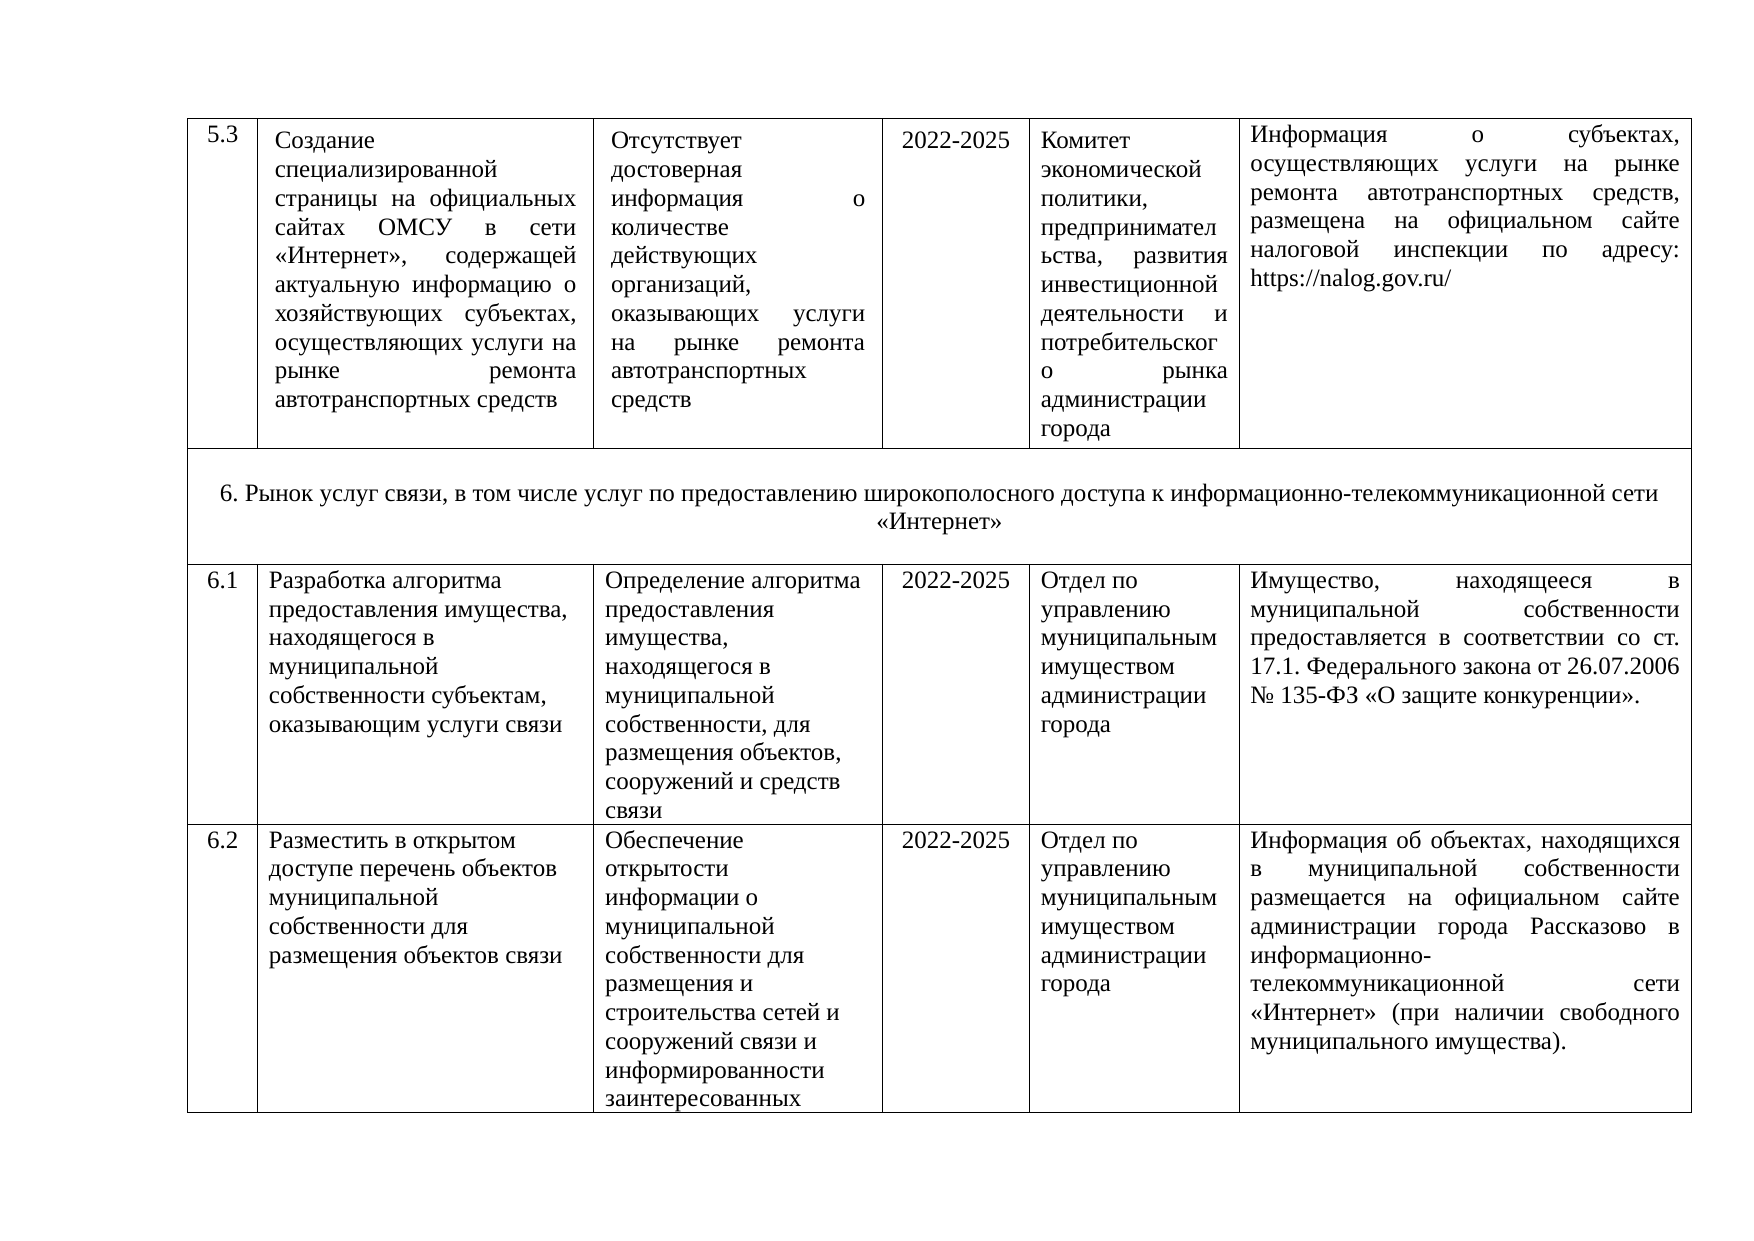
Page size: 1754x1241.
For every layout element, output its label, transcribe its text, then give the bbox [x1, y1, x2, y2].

table_cell Отдел по управлению муниципальным имуществом администрации города [1030, 565, 1239, 824]
table_cell 6.1 [188, 565, 257, 824]
table_cell Информация о субъектах, осуществляющих услуги на рынке ремонта автотранспортных средств, размещена на официальном сайте налоговой инспекции по адресу: https://nalog.gov.ru/ [1240, 119, 1691, 448]
table_cell Разместить в открытом доступе перечень объектов муниципальной собственности для размещения объектов связи [258, 825, 593, 1112]
table_cell Комитет экономической политики, предпринимательства, развития инвестиционной деятельности и потребительского рынка администрации города [1030, 119, 1239, 448]
table_cell 6. Рынок услуг связи, в том числе услуг по предоставлению широкополосного доступа к информационно-телекоммуникационной сети «Интернет» [188, 449, 1691, 564]
table_cell Имущество, находящееся в муниципальной собственности предоставляется в соответствии со ст. 17.1. Федерального закона от 26.07.2006 № 135-ФЗ «О защите конкуренции». [1240, 565, 1691, 824]
table_cell Разработка алгоритма предоставления имущества, находящегося в муниципальной собственности субъектам, оказывающим услуги связи [258, 565, 593, 824]
table_cell Отсутствует достоверная информация о количестве действующих организаций, оказывающих услуги на рынке ремонта автотранспортных средств [594, 119, 882, 448]
table_cell 5.3 [188, 119, 257, 448]
table_cell 2022-2025 [883, 825, 1029, 1112]
table_cell Определение алгоритма предоставления имущества, находящегося в муниципальной собственности, для размещения объектов, сооружений и средств связи [594, 565, 882, 824]
table_cell Создание специализированной страницы на официальных сайтах ОМСУ в сети «Интернет», содержащей актуальную информацию о хозяйствующих субъектах, осуществляющих услуги на рынке ремонта автотранспортных средств [258, 119, 593, 448]
table_cell Отдел по управлению муниципальным имуществом администрации города [1030, 825, 1239, 1112]
table_cell Информация об объектах, находящихся в муниципальной собственности размещается на официальном сайте администрации города Рассказово в информационно-телекоммуникационной сети «Интернет» (при наличии свободного муниципального имущества). [1240, 825, 1691, 1112]
table_cell 2022-2025 [883, 565, 1029, 824]
table_cell Обеспечение открытости информации о муниципальной собственности для размещения и строительства сетей и сооружений связи и информированности заинтересованных [594, 825, 882, 1112]
table_cell 2022-2025 [883, 119, 1029, 448]
table_cell 6.2 [188, 825, 257, 1112]
